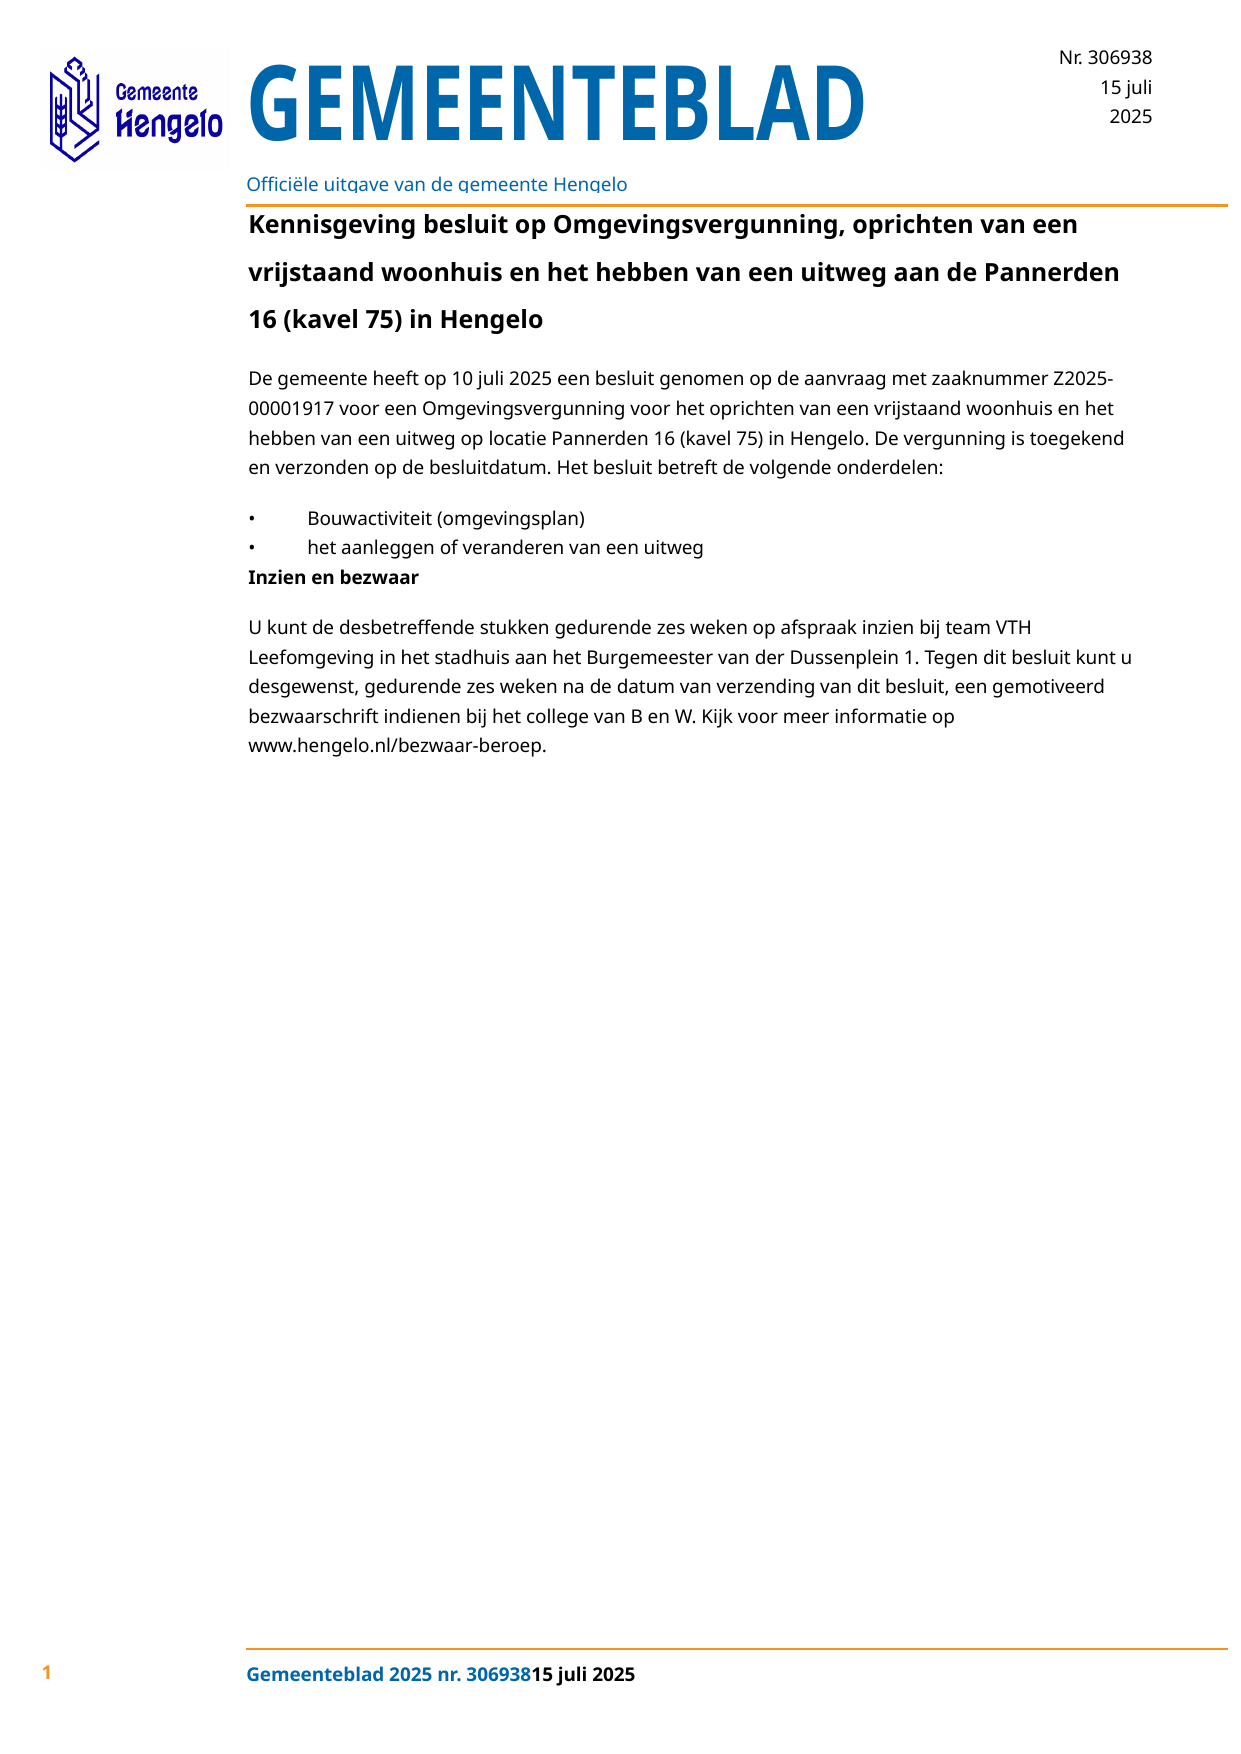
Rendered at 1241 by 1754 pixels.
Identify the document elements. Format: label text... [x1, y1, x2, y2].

text U kunt de desbetreffende stukken gedurende zes weken op afspraak inzien bij team VTH Leefomgeving in het stadhuis aan het Burgemeester van der Dussenplein 1. Tegen dit besluit kunt u desgewenst, gedurende zes weken na de datum van verzending van dit besluit, een gemotiveerd bezwaarschrift indienen bij het college van B en W. Kijk voor meer informatie op www.hengelo.nl/bezwaar-beroep. [248, 614, 1152, 758]
text Kennisgeving besluit op Omgevingsvergunning, oprichten van een vrijstaand woonhuis en het hebben van een uitweg aan de Pannerden 16 (kavel 75) in Hengelo [248, 207, 1152, 336]
picture [41, 47, 231, 172]
text Inzien en bezwaar [248, 564, 1152, 589]
text De gemeente heeft op 10 juli 2025 een besluit genomen op de aanvraag met zaaknummer Z2025-00001917 voor een Omgevingsvergunning voor het oprichten van een vrijstaand woonhuis en het hebben van een uitweg op locatie Pannerden 16 (kavel 75) in Hengelo. De vergunning is toegekend en verzonden op de besluitdatum. Het besluit betreft de volgende onderdelen: [248, 366, 1152, 480]
list het aanleggen of veranderen van een uitweg [248, 534, 1152, 560]
list Bouwactiviteit (omgevingsplan) [248, 505, 1152, 530]
